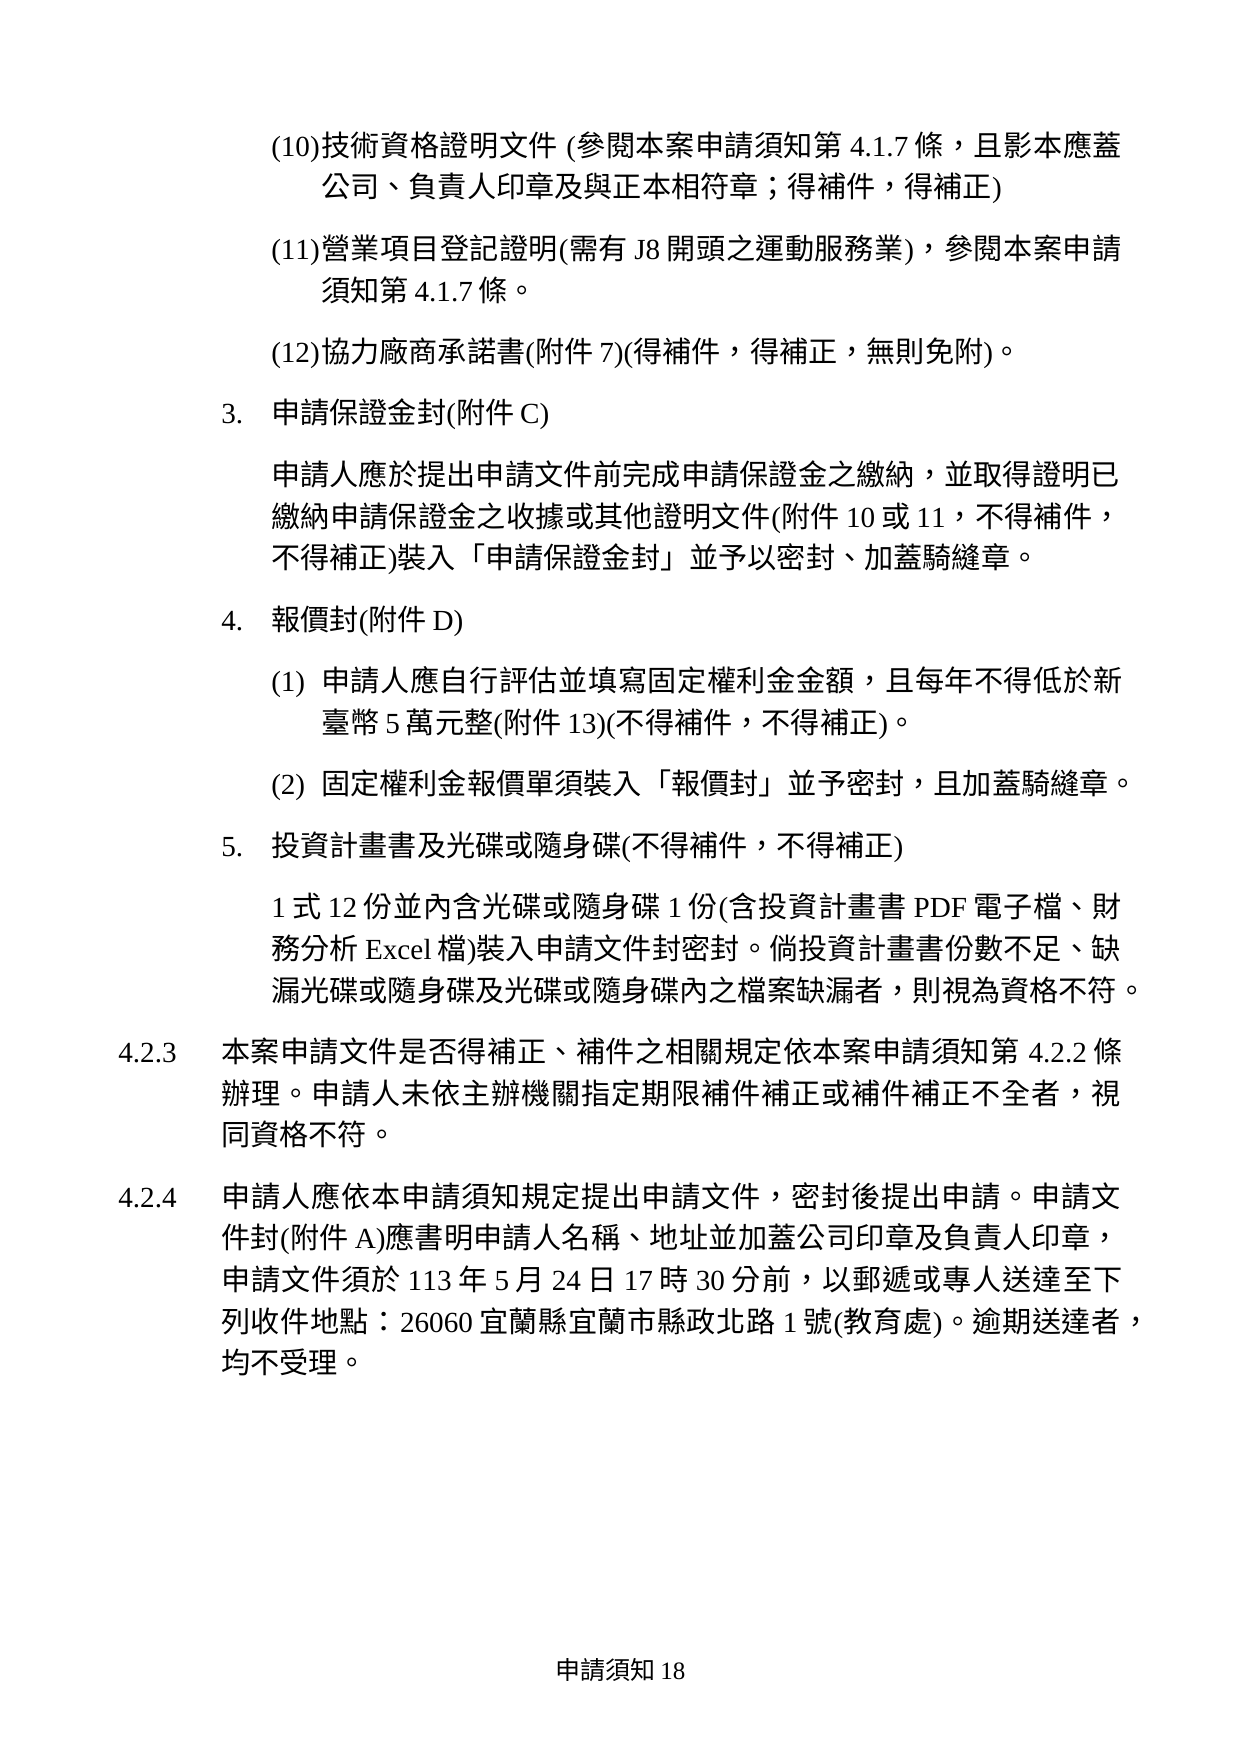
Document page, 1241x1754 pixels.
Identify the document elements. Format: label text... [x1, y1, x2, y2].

text 申請人應於提出申請文件前完成申請保證金之繳納，並取得證明已繳納申請保證金之收據或其他證明文件(附件10或11，不得補件，不得補正)裝入「申請保證金封」並予以密封、加蓋騎縫章。 [271, 452, 1122, 577]
list 申請人應自行評估並填寫固定權利金金額，且每年不得低於新臺幣5萬元整(附件13)(不得補件，不得補正)。 [271, 658, 1122, 742]
list 投資計畫書及光碟或隨身碟(不得補件，不得補正) [221, 823, 1122, 864]
list 技術資格證明文件 (參閱本案申請須知第4.1.7條，且影本應蓋公司、負責人印章及與正本相符章；得補件，得補正) [271, 123, 1122, 206]
list 申請保證金封(附件C) [221, 391, 1122, 432]
list 本案申請文件是否得補正、補件之相關規定依本案申請須知第4.2.2條辦理。申請人未依主辦機關指定期限補件補正或補件補正不全者，視同資格不符。 [118, 1029, 1122, 1154]
text 1式12份並內含光碟或隨身碟1份(含投資計畫書PDF電子檔、財務分析Excel檔)裝入申請文件封密封。倘投資計畫書份數不足、缺漏光碟或隨身碟及光碟或隨身碟內之檔案缺漏者，則視為資格不符。 [271, 884, 1122, 1009]
list 申請人應依本申請須知規定提出申請文件，密封後提出申請。申請文件封(附件A)應書明申請人名稱、地址並加蓋公司印章及負責人印章，申請文件須於113年5月24日17時30分前，以郵遞或專人送達至下列收件地點：26060宜蘭縣宜蘭市縣政北路1號(教育處)。逾期送達者，均不受理。 [118, 1174, 1122, 1382]
list 營業項目登記證明(需有J8開頭之運動服務業)，參閱本案申請須知第4.1.7條。 [271, 226, 1122, 309]
list 協力廠商承諾書(附件7)(得補件，得補正，無則免附)。 [271, 329, 1122, 371]
list 報價封(附件D) [221, 597, 1122, 638]
list 固定權利金報價單須裝入「報價封」並予密封，且加蓋騎縫章。 [271, 761, 1122, 803]
